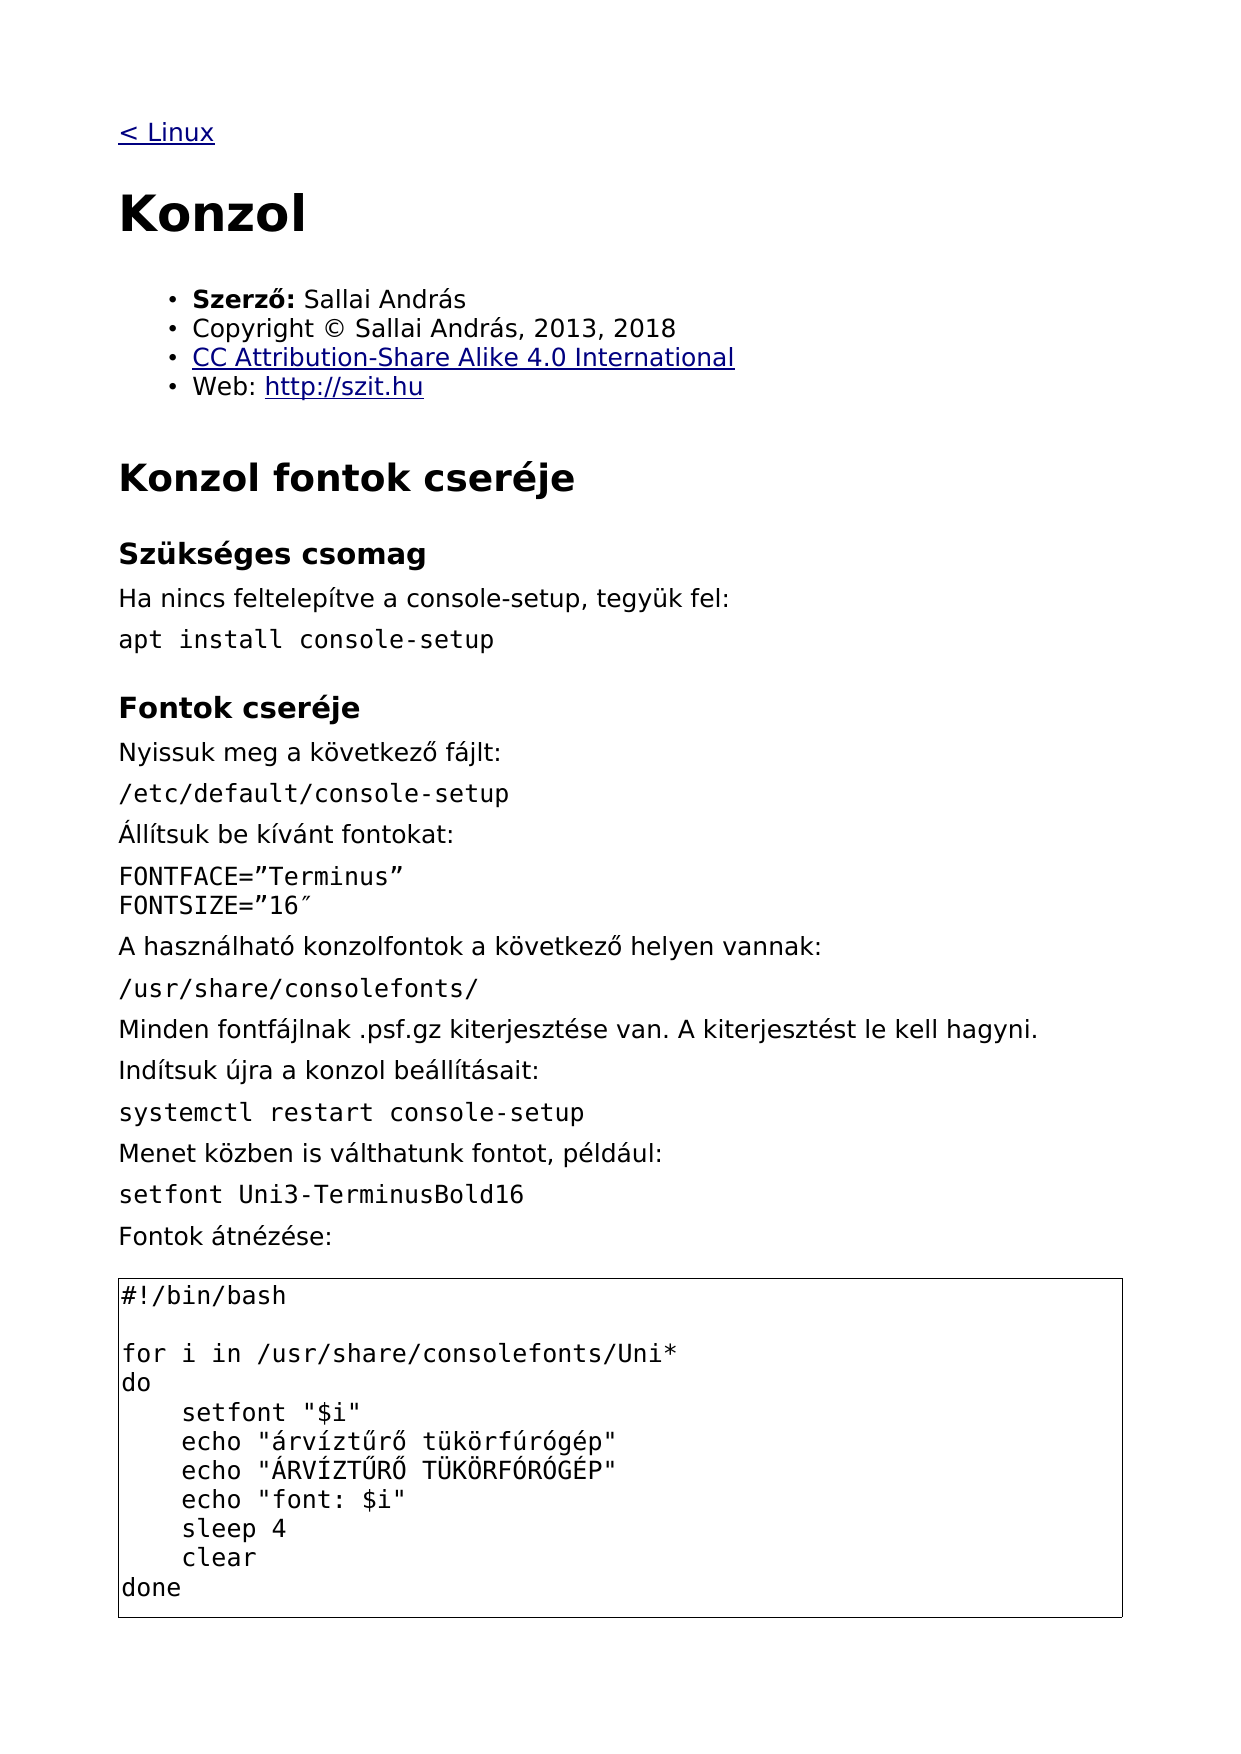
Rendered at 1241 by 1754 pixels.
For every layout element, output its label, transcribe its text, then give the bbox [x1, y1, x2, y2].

text Nyissuk meg a következő fájlt: [118, 738, 1122, 767]
table_header #!/bin/bash for i in /usr/share/consolefonts/Uni* do setfont "$i" echo "árvíztűrő tükörfúrógép" echo "ÁRVÍZTŰRŐ TÜKÖRFÓRÓGÉP" echo "font: $i" sleep 4 clear done [119, 1279, 1122, 1617]
list Copyright © Sallai András, 2013, 2018 [177, 314, 1122, 343]
list CC Attribution-Share Alike 4.0 International [177, 343, 1122, 372]
text /etc/default/console-setup [118, 779, 1122, 809]
subtitle Konzol [118, 185, 1122, 243]
text < Linux [118, 118, 1122, 147]
text A használható konzolfontok a következő helyen vannak: [118, 932, 1122, 961]
text Menet közben is válthatunk fontot, például: [118, 1139, 1122, 1168]
text Ha nincs feltelepítve a console-setup, tegyük fel: [118, 584, 1122, 613]
text FONTFACE=”Terminus” FONTSIZE=”16″ [118, 862, 1122, 920]
text /usr/share/consolefonts/ [118, 974, 1122, 1003]
text Indítsuk újra a konzol beállításait: [118, 1056, 1122, 1086]
subtitle Szükséges csomag [118, 537, 1122, 571]
text systemctl restart console-setup [118, 1098, 1122, 1127]
list Web: http://szit.hu [177, 372, 1122, 402]
text Állítsuk be kívánt fontokat: [118, 820, 1122, 849]
text Fontok átnézése: [118, 1222, 1122, 1251]
list Szerző: Sallai András [177, 285, 1122, 314]
subtitle Konzol fontok cseréje [118, 456, 1122, 500]
text apt install console-setup [118, 625, 1122, 654]
text setfont Uni3-TerminusBold16 [118, 1181, 1122, 1210]
text Minden fontfájlnak .psf.gz kiterjesztése van. A kiterjesztést le kell hagyni. [118, 1015, 1122, 1044]
subtitle Fontok cseréje [118, 691, 1122, 725]
